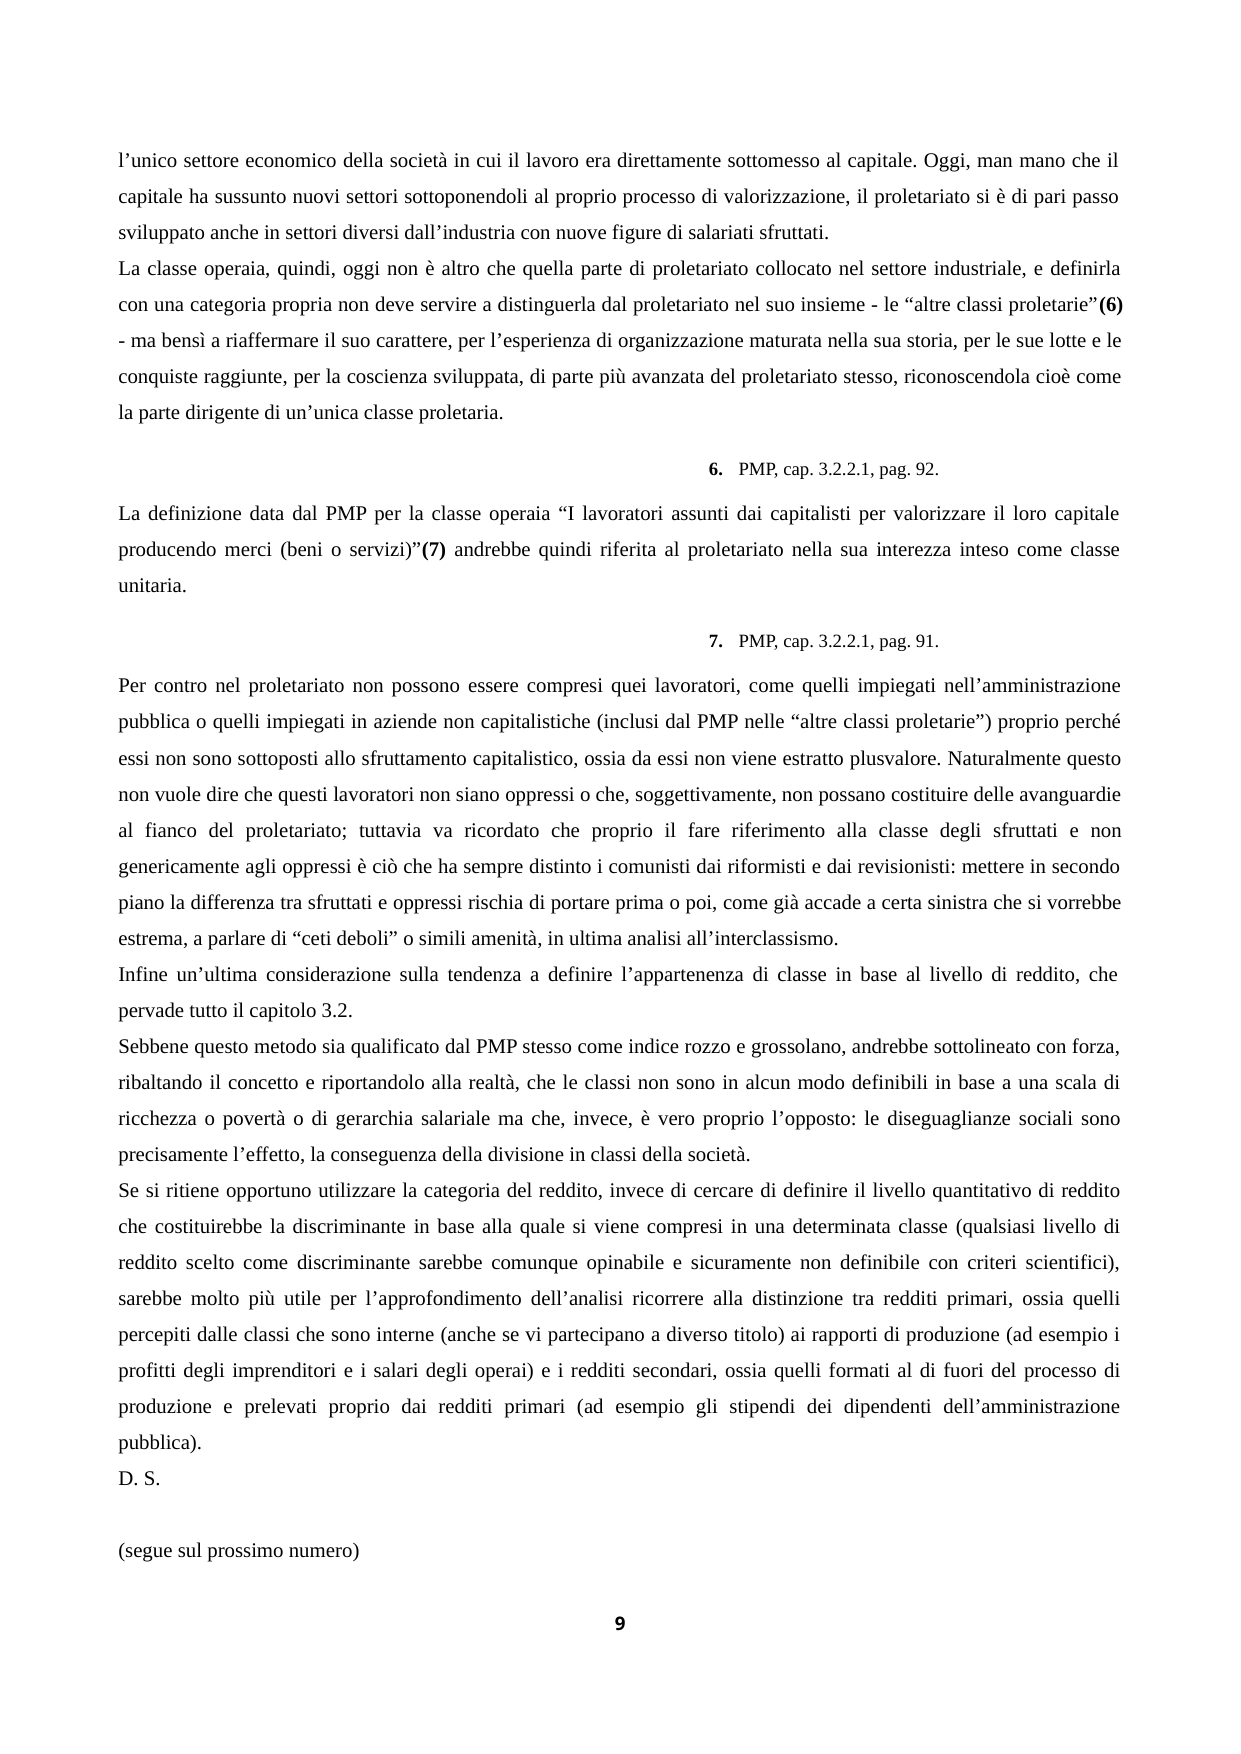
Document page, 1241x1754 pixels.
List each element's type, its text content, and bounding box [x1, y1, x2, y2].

text 6. PMP, cap. 3.2.2.1, pag. 92. [709, 457, 1122, 479]
text La definizione data dal PMP per la classe operaia “I lavoratori assunti dai capitalisti per valorizzare il loro capitale producendo merci (beni o servizi)”(7) andrebbe quindi riferita al proletariato nella sua interezza inteso come classe unitaria. [118, 501, 1122, 597]
text Se si ritiene opportuno utilizzare la categoria del reddito, invece di cercare di definire il livello quantitativo di reddito che costituirebbe la discriminante in base alla quale si viene compresi in una determinata classe (qualsiasi livello di reddito scelto come discriminante sarebbe comunque opinabile e sicuramente non definibile con criteri scientifici), sarebbe molto più utile per l’approfondimento dell’analisi ricorrere alla distinzione tra redditi primari, ossia quelli percepiti dalle classi che sono interne (anche se vi partecipano a diverso titolo) ai rapporti di produzione (ad esempio i profitti degli imprenditori e i salari degli operai) e i redditi secondari, ossia quelli formati al di fuori del processo di produzione e prelevati proprio dai redditi primari (ad esempio gli stipendi dei dipendenti dell’amministrazione pubblica). [118, 1178, 1122, 1454]
text Infine un’ultima considerazione sulla tendenza a definire l’appartenenza di classe in base al livello di reddito, che pervade tutto il capitolo 3.2. [118, 962, 1120, 1022]
text La classe operaia, quindi, oggi non è altro che quella parte di proletariato collocato nel settore industriale, e definirla con una categoria propria non deve servire a distinguerla dal proletariato nel suo insieme - le “altre classi proletarie”(6) - ma bensì a riaffermare il suo carattere, per l’esperienza di organizzazione maturata nella sua storia, per le sue lotte e le conquiste raggiunte, per la coscienza sviluppata, di parte più avanzata del proletariato stesso, riconoscendola cioè come la parte dirigente di un’unica classe proletaria. [118, 256, 1123, 424]
text Sebbene questo metodo sia qualificato dal PMP stesso come indice rozzo e grossolano, andrebbe sottolineato con forza, ribaltando il concetto e riportandolo alla realtà, che le classi non sono in alcun modo definibili in base a una scala di ricchezza o povertà o di gerarchia salariale ma che, invece, è vero proprio l’opposto: le diseguaglianze sociali sono precisamente l’effetto, la conseguenza della divisione in classi della società. [118, 1034, 1122, 1166]
text (segue sul prossimo numero) [118, 1538, 1017, 1562]
text l’unico settore economico della società in cui il lavoro era direttamente sottomesso al capitale. Oggi, man mano che il capitale ha sussunto nuovi settori sottoponendoli al proprio processo di valorizzazione, il proletariato si è di pari passo sviluppato anche in settori diversi dall’industria con nuove figure di salariati sfruttati. [118, 148, 1120, 244]
text 7. PMP, cap. 3.2.2.1, pag. 91. [709, 630, 1122, 652]
text Per contro nel proletariato non possono essere compresi quei lavoratori, come quelli impiegati nell’amministrazione pubblica o quelli impiegati in aziende non capitalistiche (inclusi dal PMP nelle “altre classi proletarie”) proprio perché essi non sono sottoposti allo sfruttamento capitalistico, ossia da essi non viene estratto plusvalore. Naturalmente questo non vuole dire che questi lavoratori non siano oppressi o che, soggettivamente, non possano costituire delle avanguardie al fianco del proletariato; tuttavia va ricordato che proprio il fare riferimento alla classe degli sfruttati e non genericamente agli oppressi è ciò che ha sempre distinto i comunisti dai riformisti e dai revisionisti: mettere in secondo piano la differenza tra sfruttati e oppressi rischia di portare prima o poi, come già accade a certa sinistra che si vorrebbe estrema, a parlare di “ceti deboli” o simili amenità, in ultima analisi all’interclassismo. [118, 673, 1123, 950]
text D. S. [118, 1466, 1114, 1490]
